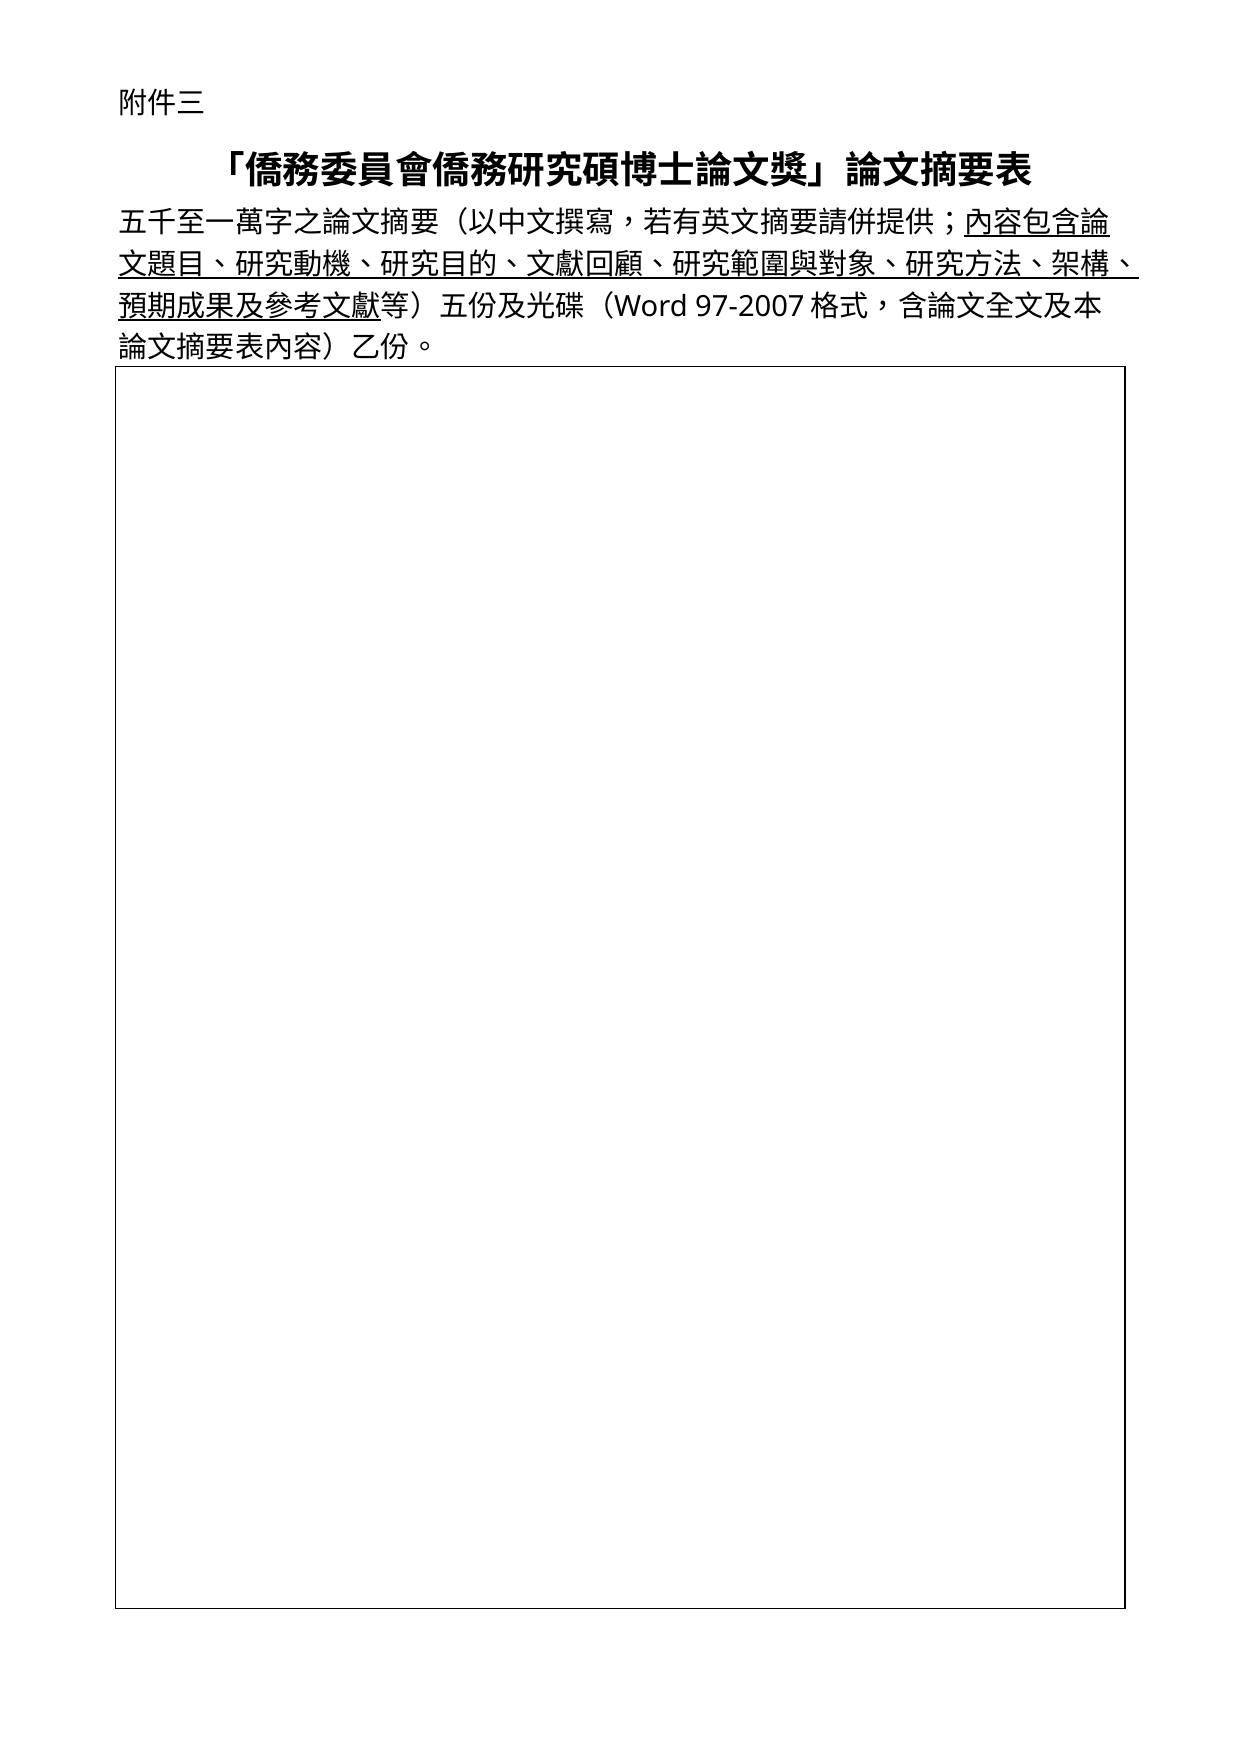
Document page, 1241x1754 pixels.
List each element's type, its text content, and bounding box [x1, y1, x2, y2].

text 五千至一萬字之論文摘要（以中文撰寫，若有英文摘要請併提供；內容包含論文題目、研究動機、研究目的、文獻回顧、研究範圍與對象、研究方法、架構、預期成果及參考文獻等）五份及光碟（Word 97-2007格式，含論文全文及本論文摘要表內容）乙份。 [118, 199, 1122, 277]
text 附件三 [118, 74, 1112, 124]
table_header [116, 367, 1124, 1607]
text 「僑務委員會僑務研究碩博士論文獎」論文摘要表 [118, 142, 1122, 194]
text 五千至一萬字之論文摘要（以中文撰寫，若有英文摘要請併提供；內容包含論文題目、研究動機、研究目的、文獻回顧、研究範圍與對象、研究方法、架構、預期成果及參考文獻等）五份及光碟（Word 97-2007格式，含論文全文及本論文摘要表內容）乙份。 [118, 279, 1122, 366]
